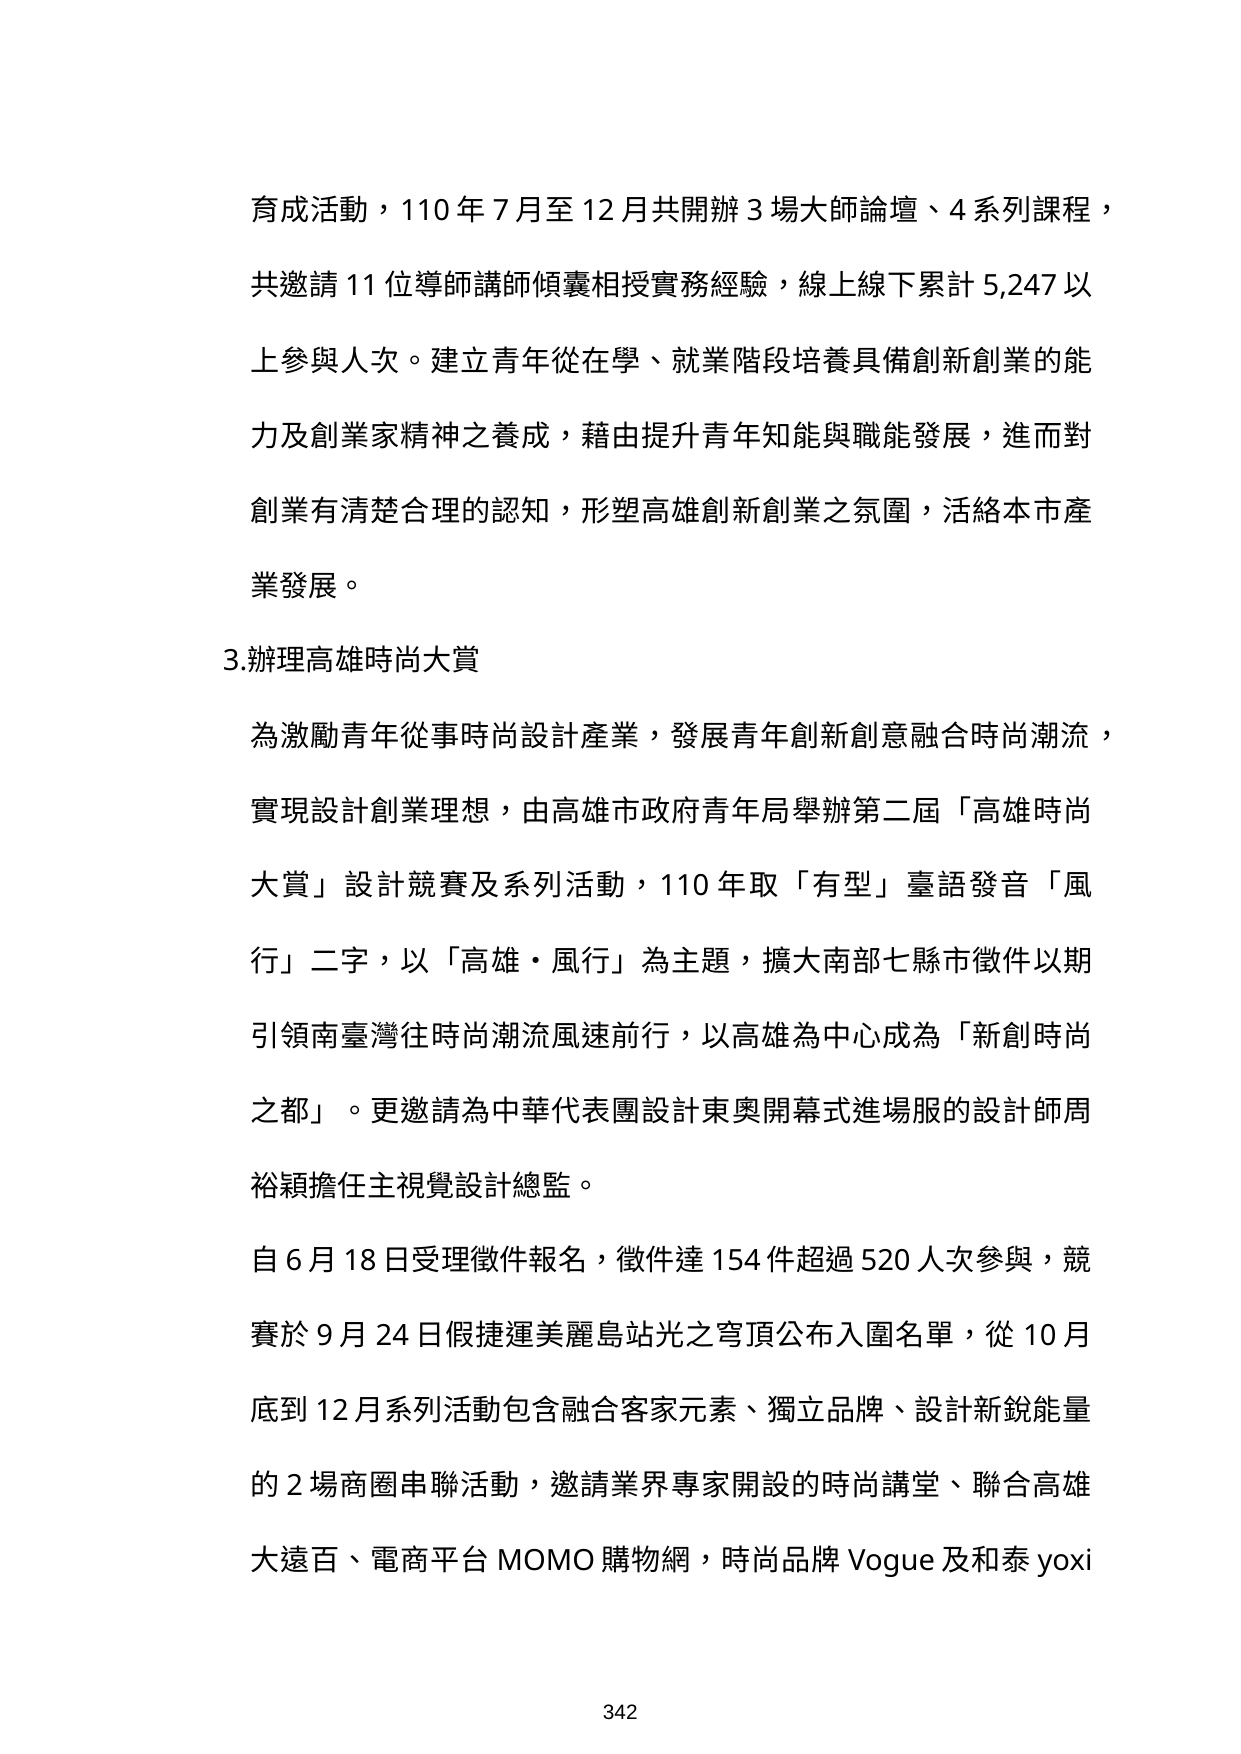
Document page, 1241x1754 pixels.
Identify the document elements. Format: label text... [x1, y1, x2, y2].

text 為激勵青年從事時尚設計產業，發展青年創新創意融合時尚潮流，實現設計創業理想，由高雄市政府青年局舉辦第二屆「高雄時尚大賞」設計競賽及系列活動，110年取「有型」臺語發音「風行」二字，以「高雄•風行」為主題，擴大南部七縣市徵件以期引領南臺灣往時尚潮流風速前行，以高雄為中心成為「新創時尚之都」。更邀請為中華代表團設計東奧開幕式進場服的設計師周裕穎擔任主視覺設計總監。 [250, 689, 1092, 1214]
text 為協助青年建立正確的創新創業觀念及突破職涯發展瓶頸，青年局以微創業、多元職能、個人品牌、職涯探索、斜槓創業等主題，開辦創新創業主題相關之課程、講座、工作坊、交流活動等各項育成活動，110年7月至12月共開辦3場大師論壇、4系列課程，共邀請11位導師講師傾囊相授實務經驗，線上線下累計5,247以上參與人次。建立青年從在學、就業階段培養具備創新創業的能力及創業家精神之養成，藉由提升青年知能與職能發展，進而對創業有清楚合理的認知，形塑高雄創新創業之氛圍，活絡本市產業發展。 [250, 164, 1092, 614]
text 3.辦理高雄時尚大賞 [223, 614, 1092, 689]
text 自6月18日受理徵件報名，徵件達154件超過520人次參與，競賽於9月24日假捷運美麗島站光之穹頂公布入圍名單，從10月底到12月系列活動包含融合客家元素、獨立品牌、設計新銳能量的2場商圈串聯活動，邀請業界專家開設的時尚講堂、聯合高雄大遠百、電商平台MOMO購物網，時尚品牌Vogue及和泰yoxi [250, 1214, 1092, 1589]
